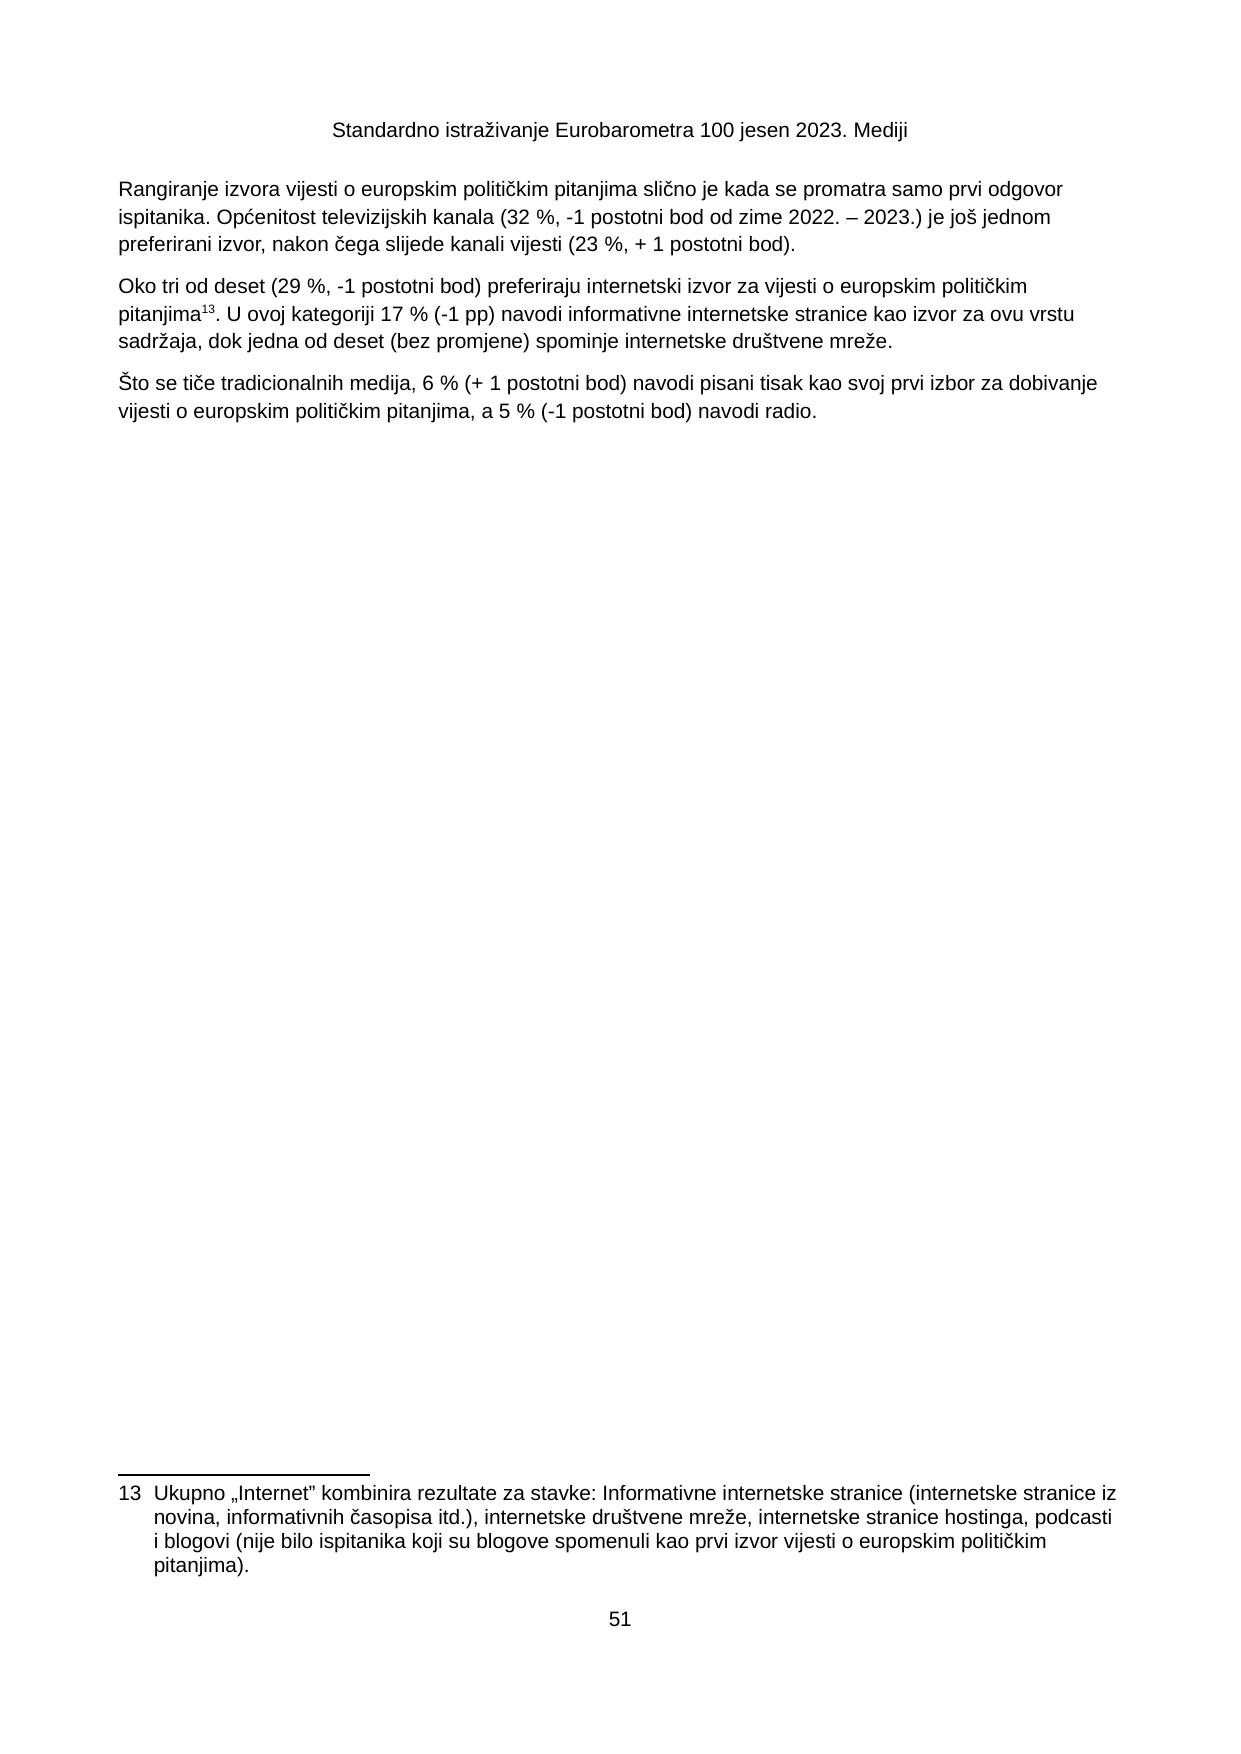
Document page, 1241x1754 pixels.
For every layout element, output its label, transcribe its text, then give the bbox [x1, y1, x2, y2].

text Što se tiče tradicionalnih medija, 6 % (+ 1 postotni bod) navodi pisani tisak kao svoj prvi izbor za dobivanje vijesti o europskim političkim pitanjima, a 5 % (-1 postotni bod) navodi radio. [118, 371, 1122, 423]
text Oko tri od deset (29 %, -1 postotni bod) preferiraju internetski izvor za vijesti o europskim političkim pitanjima. U ovoj kategoriji 17 % (-1 pp) navodi informativne internetske stranice kao izvor za ovu vrstu sadržaja, dok jedna od deset (bez promjene) spominje internetske društvene mreže. [118, 274, 1122, 353]
text Rangiranje izvora vijesti o europskim političkim pitanjima slično je kada se promatra samo prvi odgovor ispitanika. Općenitost televizijskih kanala (32 %, -1 postotni bod od zime 2022. – 2023.) je još jednom preferirani izvor, nakon čega slijede kanali vijesti (23 %, + 1 postotni bod). [118, 177, 1122, 256]
text Ukupno „Internet” kombinira rezultate za stavke: Informativne internetske stranice (internetske stranice iz novina, informativnih časopisa itd.), internetske društvene mreže, internetske stranice hostinga, podcasti i blogovi (nije bilo ispitanika koji su blogove spomenuli kao prvi izvor vijesti o europskim političkim pitanjima). [118, 1481, 1122, 1577]
